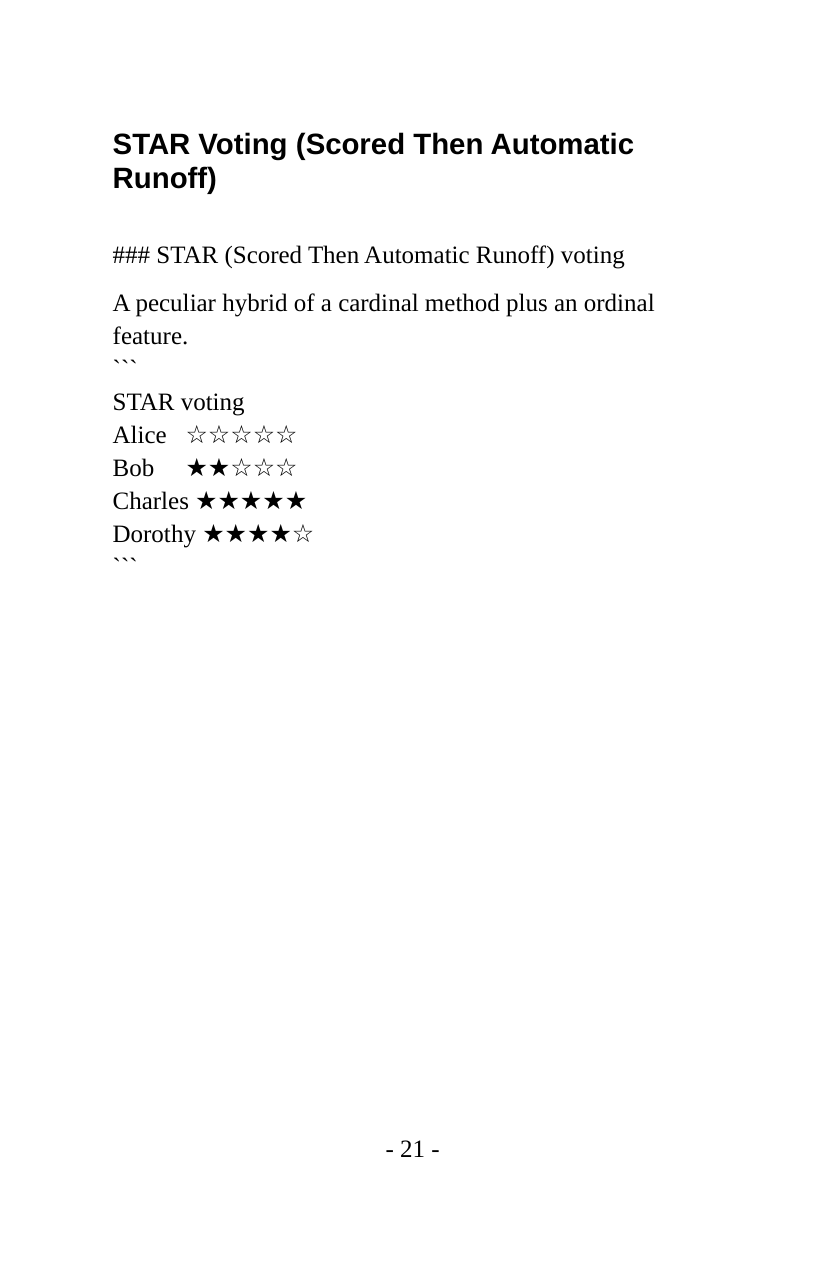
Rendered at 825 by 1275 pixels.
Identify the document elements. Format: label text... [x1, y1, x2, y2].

text ``` [112, 354, 712, 382]
text STAR voting [112, 387, 712, 416]
text Bob ★★☆☆☆ [112, 453, 712, 482]
text Alice ☆☆☆☆☆ [112, 420, 712, 448]
text ### STAR (Scored Then Automatic Runoff) voting [112, 207, 712, 269]
text ``` [112, 552, 712, 581]
text Dorothy ★★★★☆ [112, 519, 712, 548]
subtitle STAR Voting (Scored Then Automatic Runoff) [112, 127, 712, 194]
text Charles ★★★★★ [112, 486, 712, 514]
text A peculiar hybrid of a cardinal method plus an ordinal feature. [112, 288, 712, 349]
